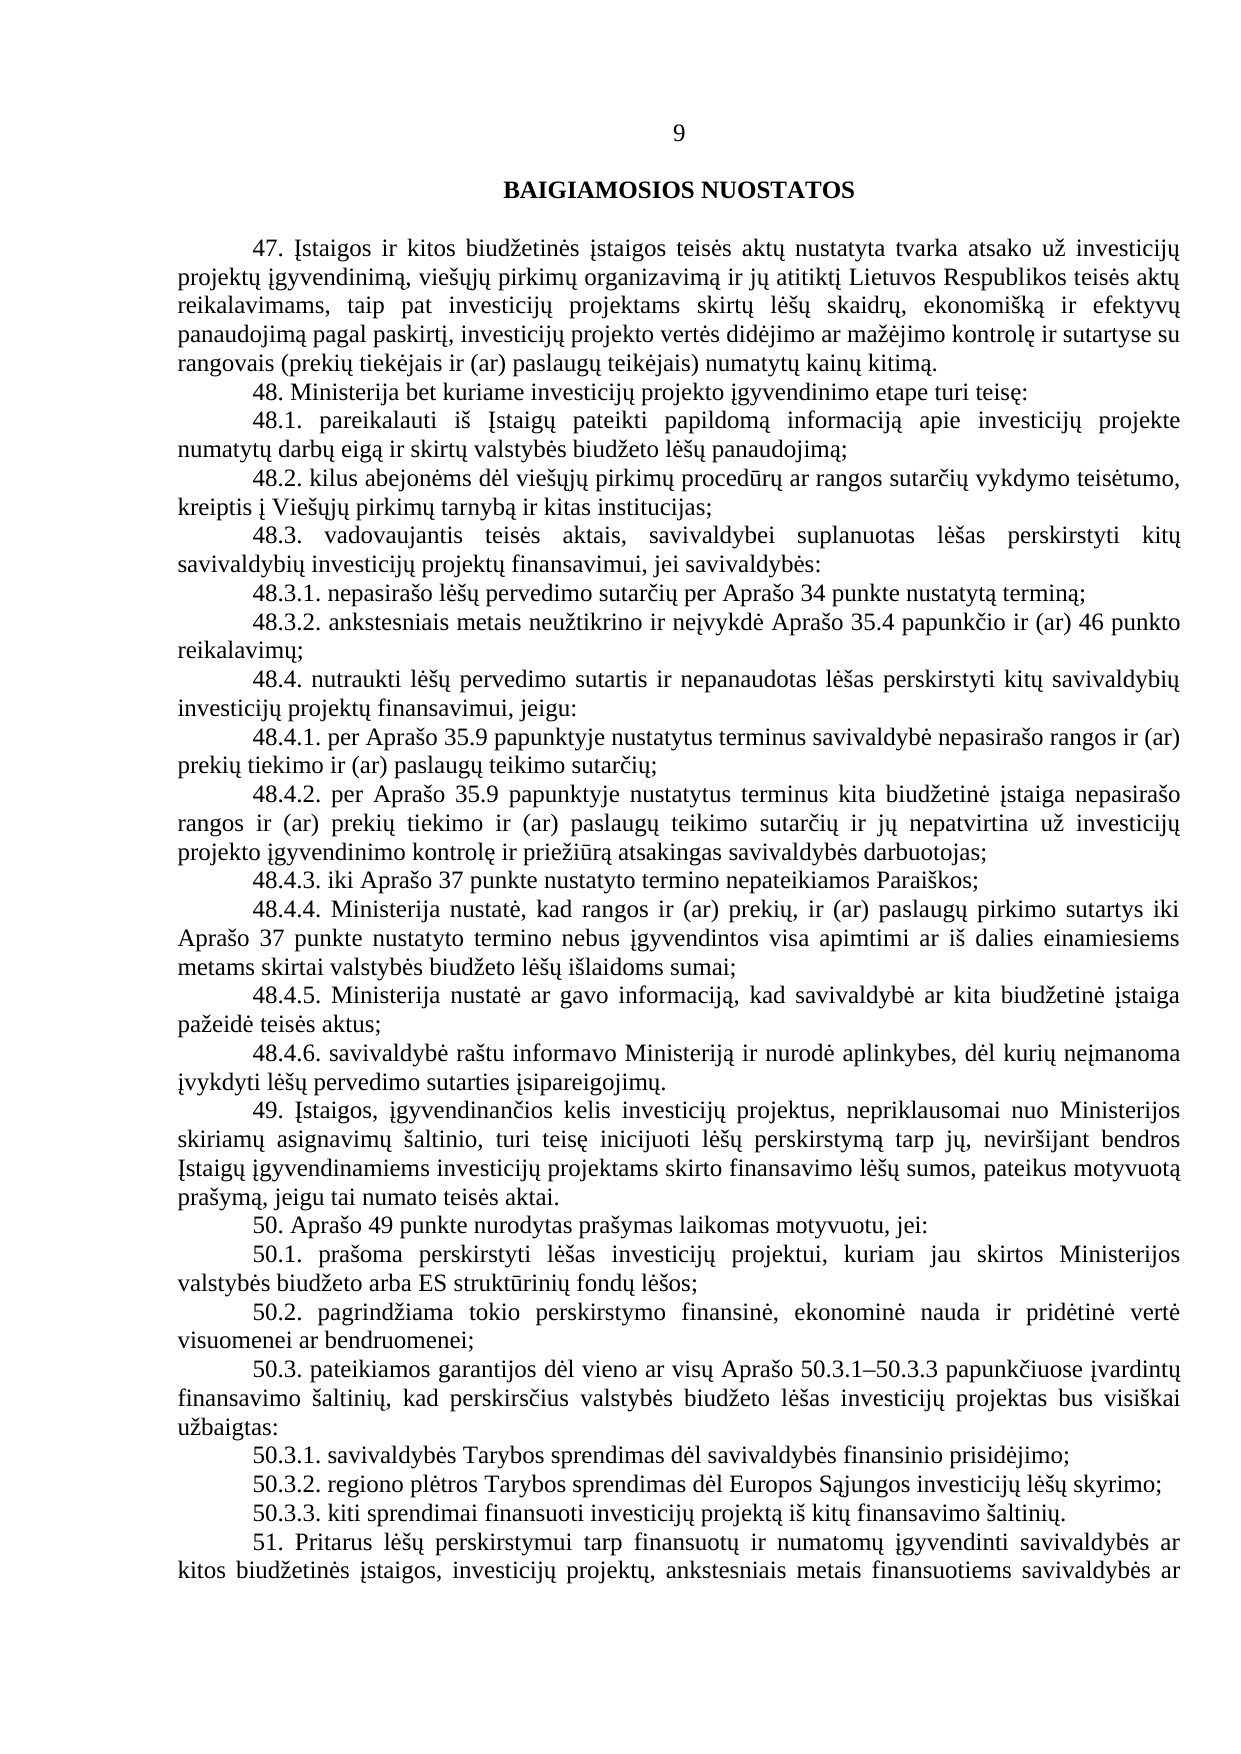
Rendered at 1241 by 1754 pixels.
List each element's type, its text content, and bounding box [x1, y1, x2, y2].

text 49. Įstaigos, įgyvendinančios kelis investicijų projektus, nepriklausomai nuo Ministerijos skiriamų asignavimų šaltinio, turi teisę inicijuoti lėšų perskirstymą tarp jų, neviršijant bendros Įstaigų įgyvendinamiems investicijų projektams skirto finansavimo lėšų sumos, pateikus motyvuotą prašymą, jeigu tai numato teisės aktai. [177, 1096, 1181, 1211]
text 48.3. vadovaujantis teisės aktais, savivaldybei suplanuotas lėšas perskirstyti kitų savivaldybių investicijų projektų finansavimui, jei savivaldybės: [177, 521, 1181, 578]
text 48.3.2. ankstesniais metais neužtikrino ir neįvykdė Aprašo 35.4 papunkčio ir (ar) 46 punkto reikalavimų; [177, 607, 1181, 664]
text 50.3. pateikiamos garantijos dėl vieno ar visų Aprašo 50.3.1–50.3.3 papunkčiuose įvardintų finansavimo šaltinių, kad perskirsčius valstybės biudžeto lėšas investicijų projektas bus visiškai užbaigtas: [177, 1354, 1181, 1441]
text 50.3.1. savivaldybės Tarybos sprendimas dėl savivaldybės finansinio prisidėjimo; [177, 1441, 1181, 1469]
text 47. Įstaigos ir kitos biudžetinės įstaigos teisės aktų nustatyta tvarka atsako už investicijų projektų įgyvendinimą, viešųjų pirkimų organizavimą ir jų atitiktį Lietuvos Respublikos teisės aktų reikalavimams, taip pat investicijų projektams skirtų lėšų skaidrų, ekonomišką ir efektyvų panaudojimą pagal paskirtį, investicijų projekto vertės didėjimo ar mažėjimo kontrolę ir sutartyse su rangovais (prekių tiekėjais ir (ar) paslaugų teikėjais) numatytų kainų kitimą. [177, 233, 1181, 377]
text 48.4.6. savivaldybė raštu informavo Ministeriją ir nurodė aplinkybes, dėl kurių neįmanoma įvykdyti lėšų pervedimo sutarties įsipareigojimų. [177, 1038, 1181, 1096]
text 48.4.2. per Aprašo 35.9 papunktyje nustatytus terminus kita biudžetinė įstaiga nepasirašo rangos ir (ar) prekių tiekimo ir (ar) paslaugų teikimo sutarčių ir jų nepatvirtina už investicijų projekto įgyvendinimo kontrolę ir priežiūrą atsakingas savivaldybės darbuotojas; [177, 779, 1181, 866]
text 48.3.1. nepasirašo lėšų pervedimo sutarčių per Aprašo 34 punkte nustatytą terminą; [177, 578, 1181, 607]
text 48.4. nutraukti lėšų pervedimo sutartis ir nepanaudotas lėšas perskirstyti kitų savivaldybių investicijų projektų finansavimui, jeigu: [177, 664, 1181, 722]
text 48.2. kilus abejonėms dėl viešųjų pirkimų procedūrų ar rangos sutarčių vykdymo teisėtumo, kreiptis į Viešųjų pirkimų tarnybą ir kitas institucijas; [177, 463, 1181, 521]
text 50. Aprašo 49 punkte nurodytas prašymas laikomas motyvuotu, jei: [177, 1211, 1181, 1239]
text 48.4.5. Ministerija nustatė ar gavo informaciją, kad savivaldybė ar kita biudžetinė įstaiga pažeidė teisės aktus; [177, 981, 1181, 1038]
text 48.1. pareikalauti iš Įstaigų pateikti papildomą informaciją apie investicijų projekte numatytų darbų eigą ir skirtų valstybės biudžeto lėšų panaudojimą; [177, 406, 1181, 463]
text 51. Pritarus lėšų perskirstymui tarp finansuotų ir numatomų įgyvendinti savivaldybės ar kitos biudžetinės įstaigos, investicijų projektų, ankstesniais metais finansuotiems savivaldybės ar [177, 1527, 1181, 1584]
text 48.4.1. per Aprašo 35.9 papunktyje nustatytus terminus savivaldybė nepasirašo rangos ir (ar) prekių tiekimo ir (ar) paslaugų teikimo sutarčių; [177, 722, 1181, 779]
text 48.4.3. iki Aprašo 37 punkte nustatyto termino nepateikiamos Paraiškos; [177, 866, 1181, 894]
text 48. Ministerija bet kuriame investicijų projekto įgyvendinimo etape turi teisę: [177, 377, 1181, 406]
text BAIGIAMOSIOS NUOSTATOS [177, 176, 1181, 204]
text 48.4.4. Ministerija nustatė, kad rangos ir (ar) prekių, ir (ar) paslaugų pirkimo sutartys iki Aprašo 37 punkte nustatyto termino nebus įgyvendintos visa apimtimi ar iš dalies einamiesiems metams skirtai valstybės biudžeto lėšų išlaidoms sumai; [177, 894, 1181, 981]
text 50.1. prašoma perskirstyti lėšas investicijų projektui, kuriam jau skirtos Ministerijos valstybės biudžeto arba ES struktūrinių fondų lėšos; [177, 1239, 1181, 1297]
text 50.3.3. kiti sprendimai finansuoti investicijų projektą iš kitų finansavimo šaltinių. [177, 1498, 1181, 1527]
text 50.3.2. regiono plėtros Tarybos sprendimas dėl Europos Sąjungos investicijų lėšų skyrimo; [177, 1469, 1181, 1498]
text 50.2. pagrindžiama tokio perskirstymo finansinė, ekonominė nauda ir pridėtinė vertė visuomenei ar bendruomenei; [177, 1297, 1181, 1354]
